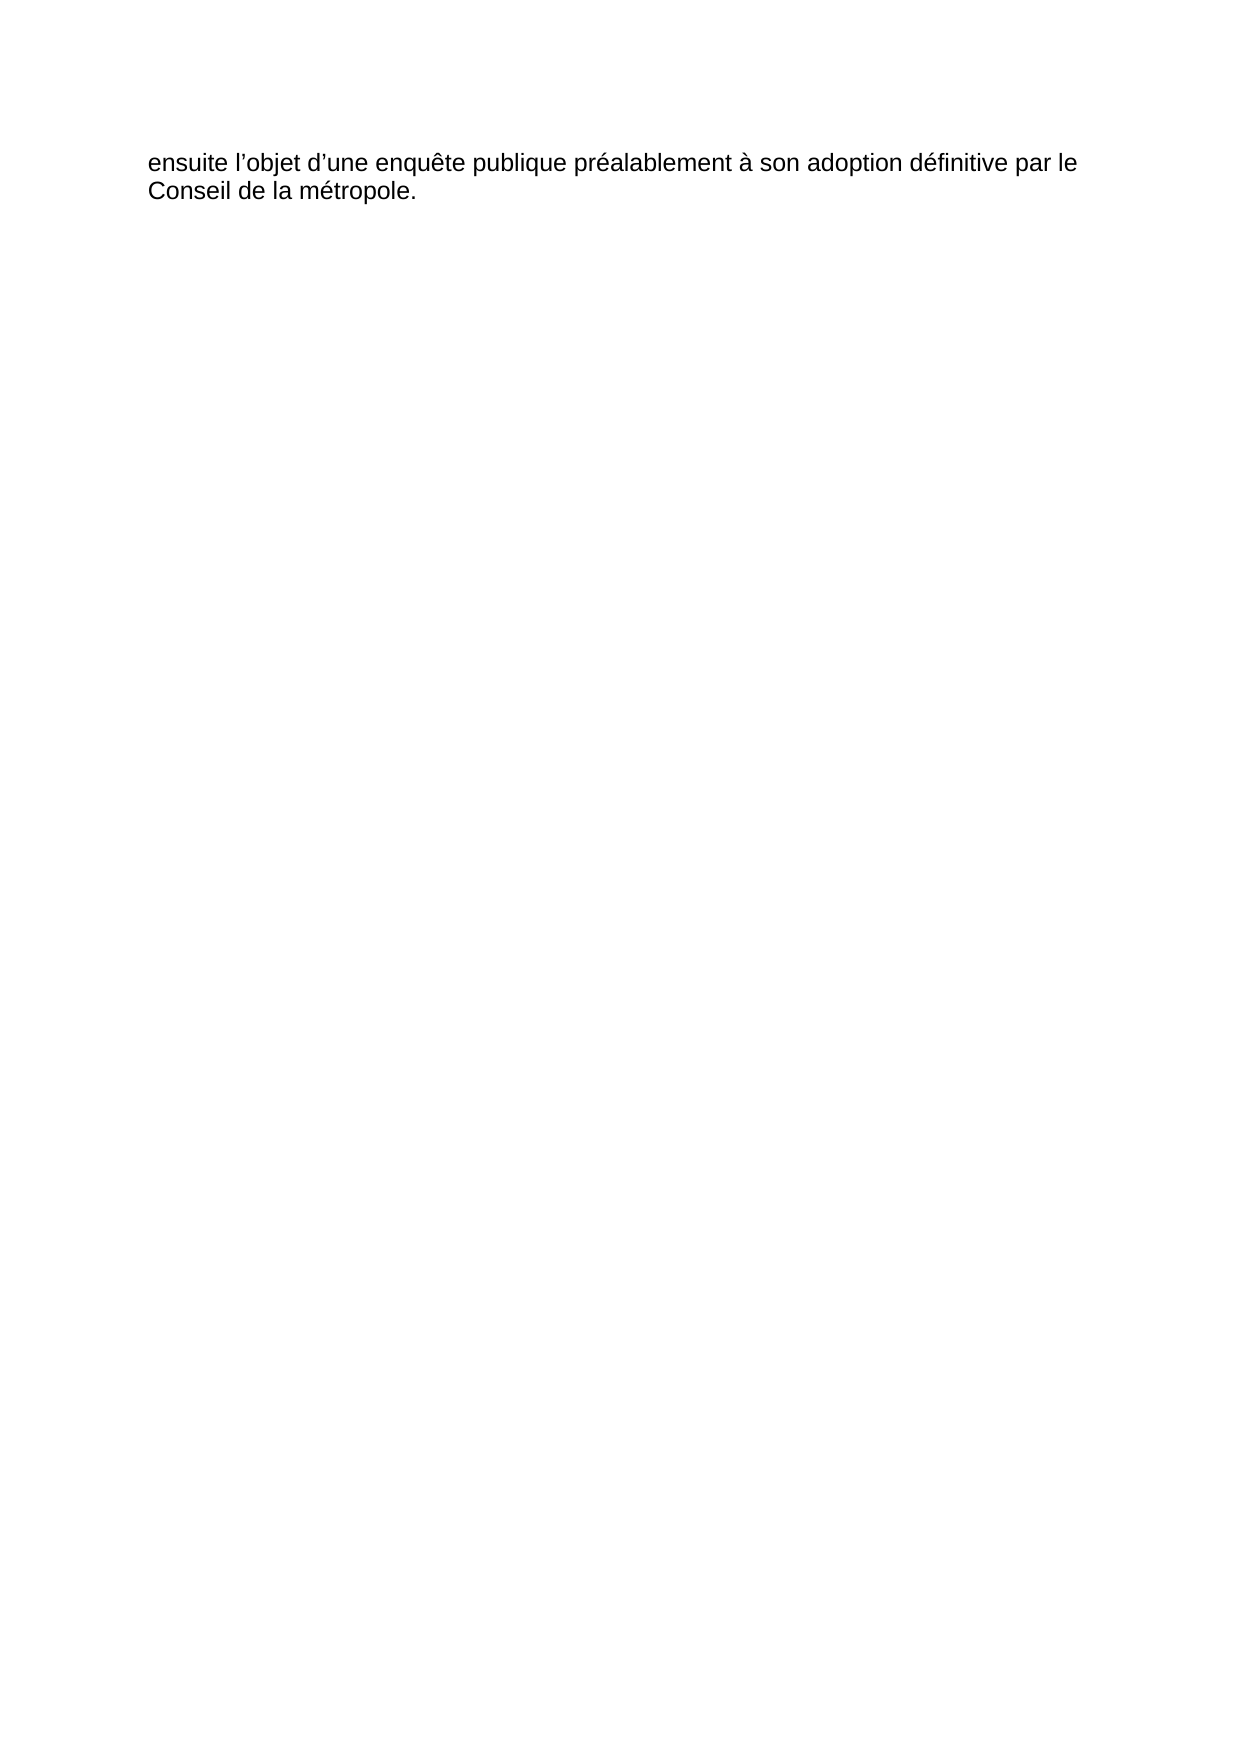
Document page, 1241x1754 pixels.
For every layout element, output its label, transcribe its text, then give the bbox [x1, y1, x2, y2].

text ensuite l’objet d’une enquête publique préalablement à son adoption définitive par le Conseil de la métropole. [148, 148, 1093, 205]
